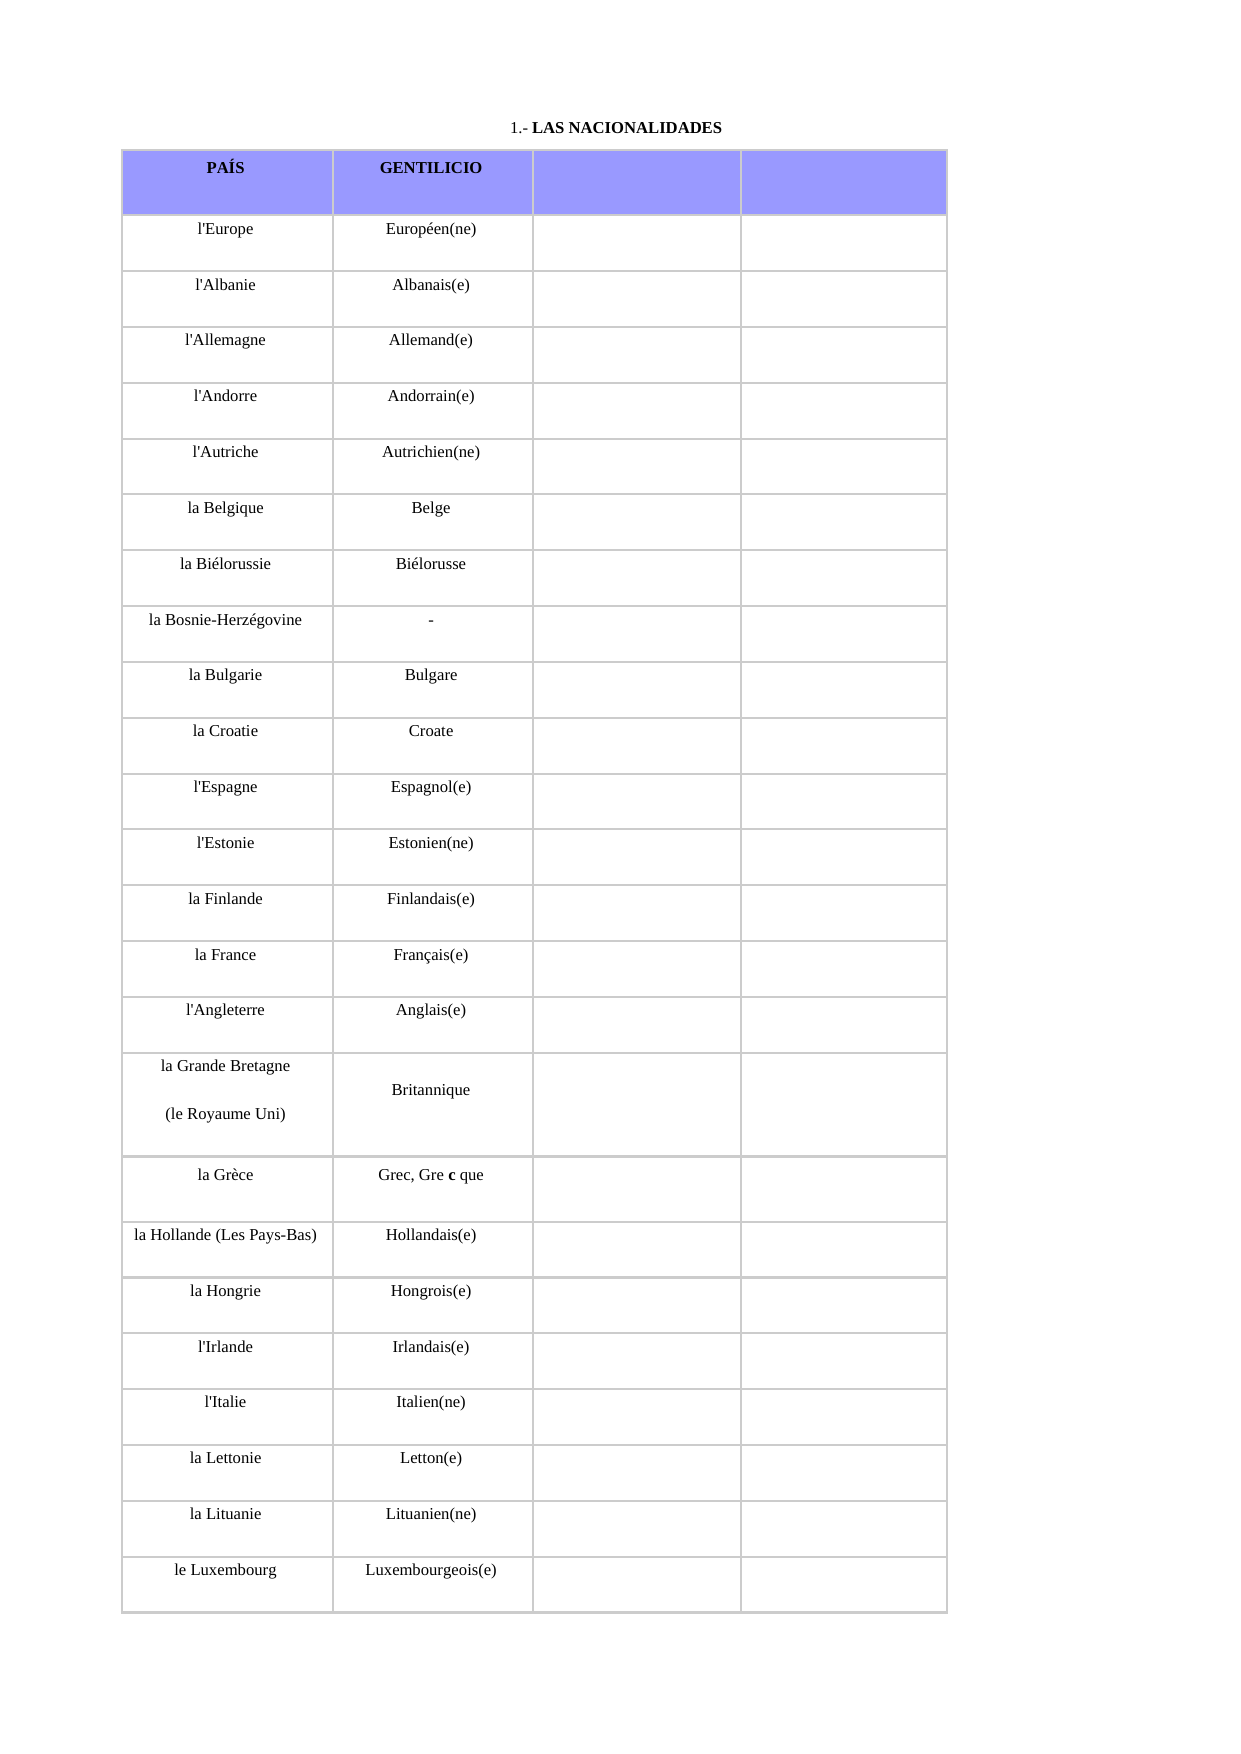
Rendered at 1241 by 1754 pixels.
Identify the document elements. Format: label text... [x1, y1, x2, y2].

table_cell Espagnol(e) [334, 775, 532, 828]
table_cell Français(e) [334, 942, 532, 996]
table_cell la Lituanie [123, 1502, 332, 1556]
table_cell la Hollande (Les Pays-Bas) [123, 1223, 332, 1276]
table_cell [742, 830, 946, 884]
table_cell - [334, 607, 532, 661]
table_cell [534, 998, 740, 1052]
table_cell Britannique [334, 1054, 532, 1155]
table_cell [742, 1390, 946, 1444]
table_cell l'Andorre [123, 384, 332, 437]
table_cell l'Irlande [123, 1334, 332, 1388]
table_cell la Croatie [123, 719, 332, 772]
table_cell l'Autriche [123, 440, 332, 493]
table_header [742, 151, 946, 214]
table_cell Autrichien(ne) [334, 440, 532, 493]
text 1.- LAS NACIONALIDADES [118, 118, 1122, 137]
table_cell la Bosnie-Herzégovine [123, 607, 332, 661]
table_cell Italien(ne) [334, 1390, 532, 1444]
table_cell [742, 607, 946, 661]
table_header PAÍS [123, 151, 332, 214]
table_cell [742, 551, 946, 605]
table_cell [534, 440, 740, 493]
table_cell Hongrois(e) [334, 1279, 532, 1332]
table_cell [534, 495, 740, 549]
table_cell [742, 1334, 946, 1388]
table_cell Finlandais(e) [334, 886, 532, 940]
table_cell [534, 272, 740, 326]
table_header GENTILICIO [334, 151, 532, 214]
table_cell [742, 1558, 946, 1611]
table_cell [742, 1446, 946, 1500]
table_cell [742, 1502, 946, 1556]
table_cell l'Allemagne [123, 328, 332, 382]
table_cell la Grèce [123, 1158, 332, 1221]
table_cell [534, 328, 740, 382]
table_cell [742, 942, 946, 996]
table_cell [534, 1502, 740, 1556]
table_cell [534, 663, 740, 717]
table_cell Irlandais(e) [334, 1334, 532, 1388]
table_cell [534, 830, 740, 884]
table_cell [534, 1279, 740, 1332]
table_cell l'Angleterre [123, 998, 332, 1052]
table_cell [534, 1390, 740, 1444]
table_cell l'Italie [123, 1390, 332, 1444]
table_cell [534, 775, 740, 828]
table_cell Anglais(e) [334, 998, 532, 1052]
table_cell [742, 272, 946, 326]
table_cell Grec, Gre c que [334, 1158, 532, 1221]
table_cell l'Espagne [123, 775, 332, 828]
table_cell la France [123, 942, 332, 996]
table_cell Allemand(e) [334, 328, 532, 382]
table_cell Lituanien(ne) [334, 1502, 532, 1556]
table_cell [742, 495, 946, 549]
table_cell [742, 328, 946, 382]
table_cell [534, 551, 740, 605]
table_cell Belge [334, 495, 532, 549]
table_cell [742, 663, 946, 717]
table_cell Andorrain(e) [334, 384, 532, 437]
table_cell la Lettonie [123, 1446, 332, 1500]
table_cell [742, 384, 946, 437]
table_cell Biélorusse [334, 551, 532, 605]
table_cell [534, 1446, 740, 1500]
table_cell [742, 1054, 946, 1155]
table_cell [742, 886, 946, 940]
table_cell [534, 719, 740, 772]
table_cell [742, 719, 946, 772]
table_cell [534, 1158, 740, 1221]
table_cell Européen(ne) [334, 216, 532, 270]
table_cell Hollandais(e) [334, 1223, 532, 1276]
table_cell [534, 607, 740, 661]
table_cell [742, 1158, 946, 1221]
table_cell [742, 1279, 946, 1332]
table_cell [534, 216, 740, 270]
table_cell la Belgique [123, 495, 332, 549]
table_cell la Hongrie [123, 1279, 332, 1332]
table_cell l'Albanie [123, 272, 332, 326]
table_cell Luxembourgeois(e) [334, 1558, 532, 1611]
table_cell [534, 384, 740, 437]
table_cell Bulgare [334, 663, 532, 717]
table_cell [742, 998, 946, 1052]
table_cell [534, 942, 740, 996]
table_cell la Bulgarie [123, 663, 332, 717]
table_cell l'Estonie [123, 830, 332, 884]
table_cell Estonien(ne) [334, 830, 532, 884]
table_cell [534, 1334, 740, 1388]
table_cell Croate [334, 719, 532, 772]
table_cell [534, 1558, 740, 1611]
table_cell la Finlande [123, 886, 332, 940]
table_cell la Grande Bretagne (le Royaume Uni) [123, 1054, 332, 1155]
table_cell [534, 1223, 740, 1276]
table_cell la Biélorussie [123, 551, 332, 605]
table_cell Letton(e) [334, 1446, 532, 1500]
table_cell le Luxembourg [123, 1558, 332, 1611]
table_cell [742, 1223, 946, 1276]
table_cell l'Europe [123, 216, 332, 270]
table_cell Albanais(e) [334, 272, 532, 326]
table_cell [534, 886, 740, 940]
table_cell [534, 1054, 740, 1155]
table_header [534, 151, 740, 214]
table_cell [742, 775, 946, 828]
table_cell [742, 216, 946, 270]
table_cell [742, 440, 946, 493]
